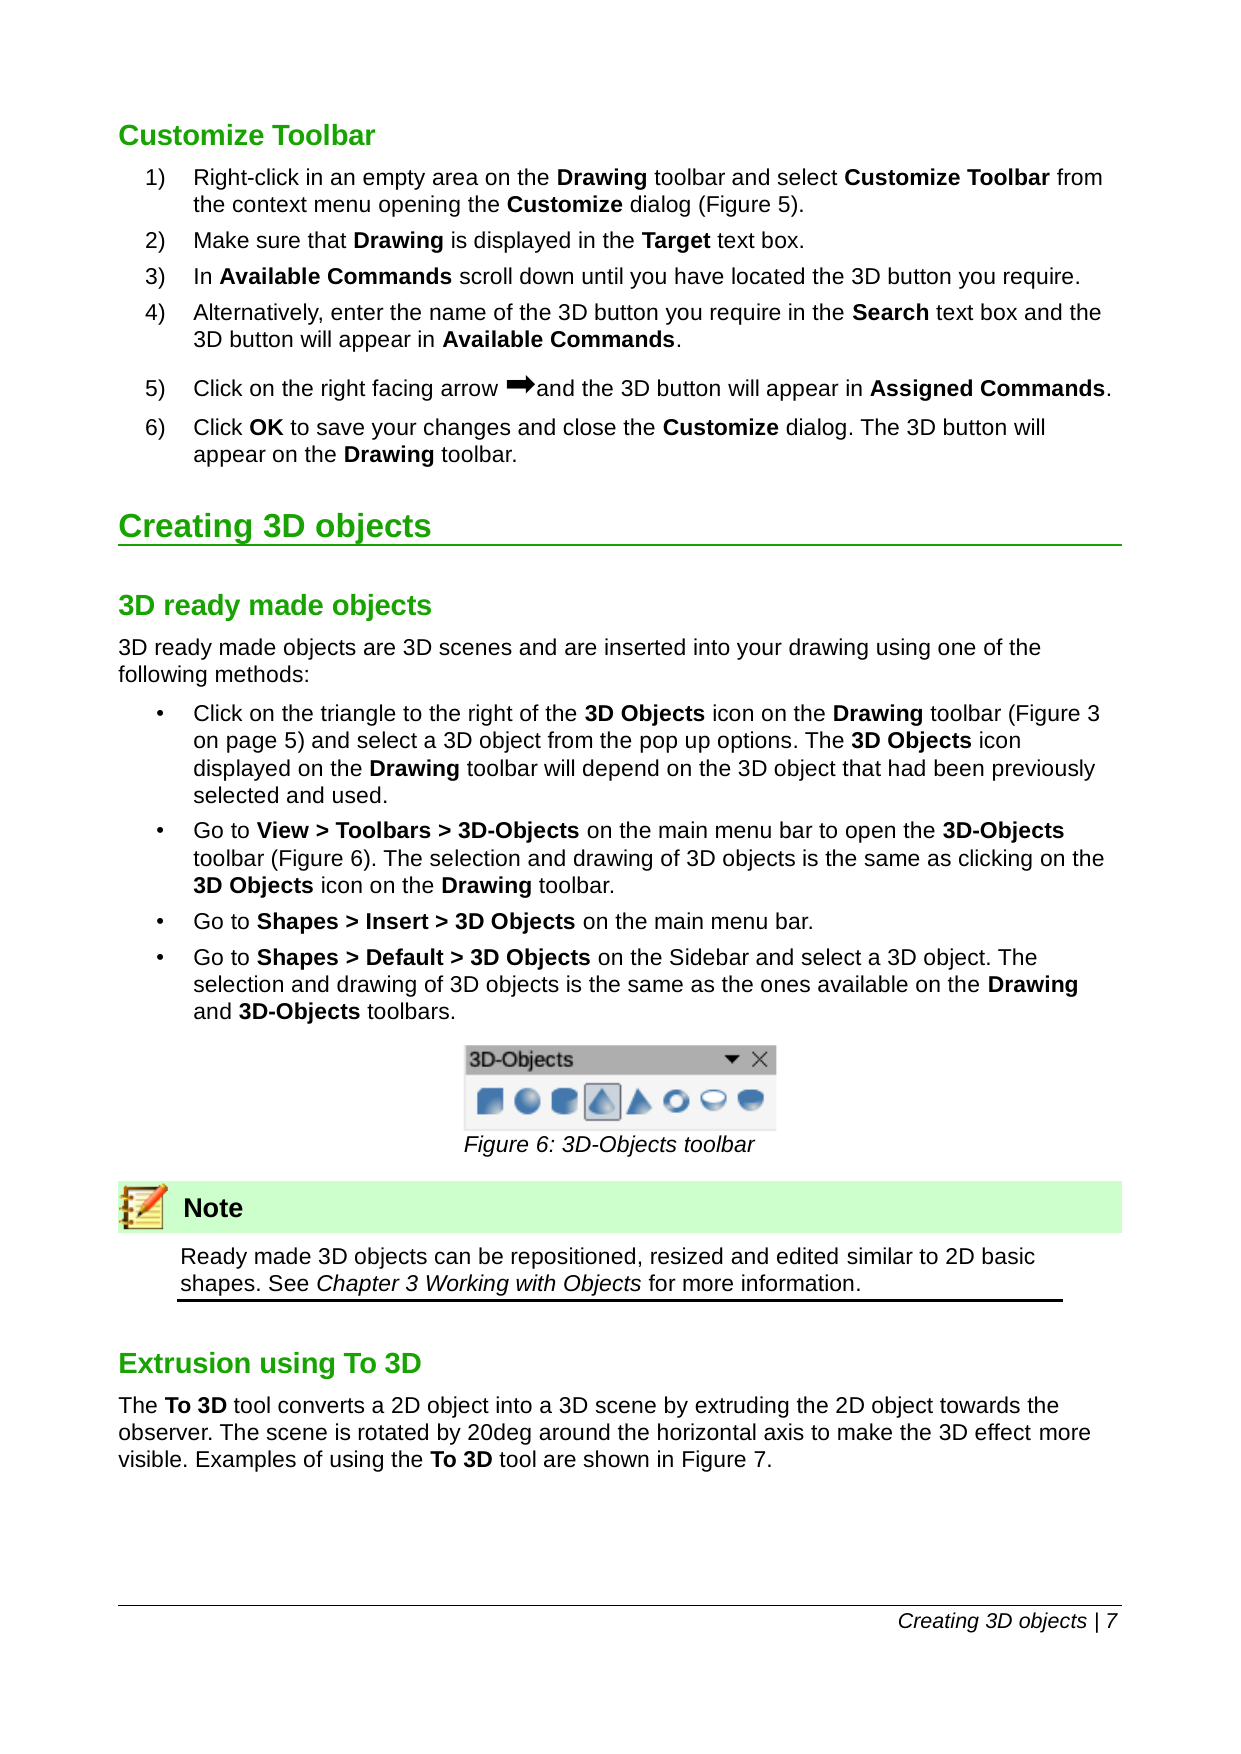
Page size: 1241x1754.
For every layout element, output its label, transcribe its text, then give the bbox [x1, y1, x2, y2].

list Click on the triangle to the right of the 3D Objects icon on the Drawing toolbar (Figure 3 on page 5) and select a 3D object from the pop up options. The 3D Objects icon displayed on the Drawing toolbar will depend on the 3D object that had been previously selected and used. [156, 700, 1122, 808]
list Click OK to save your changes and close the Customize dialog. The 3D button will appear on the Drawing toolbar. [165, 413, 1122, 467]
subtitle Creating 3D objects [118, 506, 1122, 544]
list Go to Shapes > Insert > 3D Objects on the main menu bar. [156, 907, 1122, 934]
list Go to View > Toolbars > 3D-Objects on the main menu bar to open the 3D-Objects toolbar (Figure 6). The selection and drawing of 3D objects is the same as clicking on the 3D Objects icon on the Drawing toolbar. [156, 817, 1122, 898]
text The To 3D tool converts a 2D object into a 3D scene by extruding the 2D object towards the observer. The scene is rotated by 20deg around the horizontal axis to make the 3D effect more visible. Examples of using the To 3D tool are shown in Figure 7. [118, 1392, 1122, 1473]
subtitle Note [118, 1181, 1122, 1233]
list Alternatively, enter the name of the 3D button you require in the Search text box and the 3D button will appear in Available Commands. [165, 298, 1122, 352]
list Make sure that Drawing is displayed in the Target text box. [165, 226, 1122, 253]
list Right-click in an empty area on the Drawing toolbar and select Customize Toolbar from the context menu opening the Customize dialog (Figure 5). [165, 163, 1122, 218]
list Click on the right facing arrow ➡︎and the 3D button will appear in Assigned Commands. [165, 361, 1122, 404]
text Figure 6: 3D-Objects toolbar [464, 1131, 777, 1158]
list In Available Commands scroll down until you have located the 3D button you require. [165, 262, 1122, 289]
text 3D ready made objects are 3D scenes and are inserted into your drawing using one of the following methods: [118, 633, 1122, 687]
list Go to Shapes > Default > 3D Objects on the Sidebar and select a 3D object. The selection and drawing of 3D objects is the same as the ones available on the Drawing and 3D-Objects toolbars. [156, 943, 1122, 1024]
subtitle Customize Toolbar [118, 118, 1122, 152]
text Ready made 3D objects can be repositioned, resized and edited similar to 2D basic shapes. See Chapter 3 Working with Objects for more information. [177, 1239, 1063, 1299]
subtitle 3D ready made objects [118, 588, 1122, 621]
subtitle Extrusion using To 3D [118, 1346, 1122, 1380]
picture [463, 1045, 777, 1131]
picture [119, 1182, 170, 1233]
